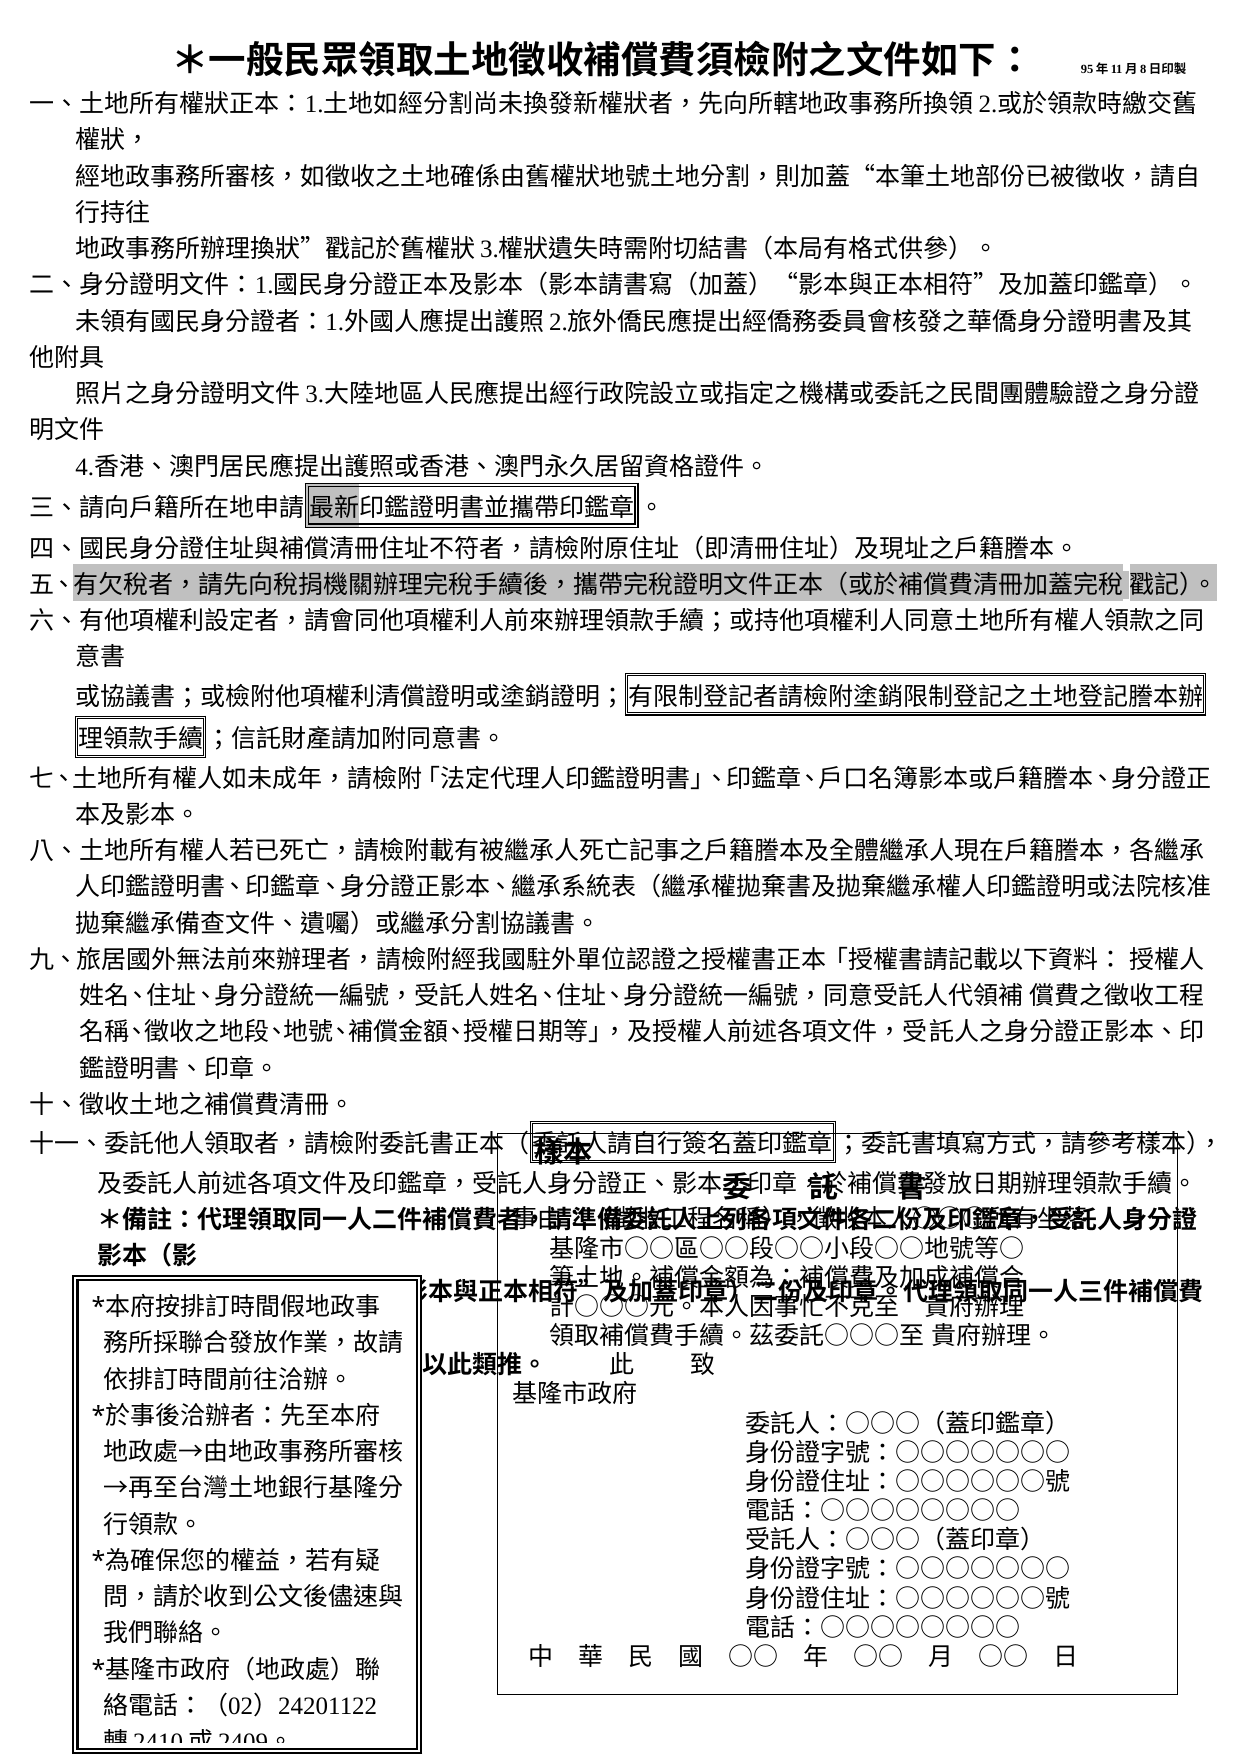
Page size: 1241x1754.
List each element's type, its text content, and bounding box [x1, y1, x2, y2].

text ＊一般民眾領取土地徵收補償費須檢附之文件如下： 95年11月8日印製 [29, 29, 1211, 84]
text 八、土地所有權人若已死亡，請檢附載有被繼承人死亡記事之戶籍謄本及全體繼承人現在戶籍謄本，各繼承人印鑑證明書、印鑑章、身分證正影本、繼承系統表（繼承權拋棄書及拋棄繼承權人印鑑證明或法院核准拋棄繼承備查文件、遺囑）或繼承分割協議書。 [29, 831, 1211, 939]
text 本請書寫（加蓋）“影本與正本相符”及加蓋印章）二份及印章。代理領取同一人三件補償費者， 請準備以上文件各三份；以此類推。 [97, 1272, 497, 1381]
text 十一、委託他人領取者，請檢附委託書正本（委託人請自行簽名蓋印鑑章；委託書填寫方式，請參考樣本），及委託人前述各項文件及印鑑章，受託人身分證正、影本、印章，於補償費發放日期辦理領款手續。 ＊備註：代理領取同一人二件補償費者，請準備委託人上列各項文件各二份及印鑑章，受託人身分證影本（影 [836, 1121, 1211, 1272]
text 4.香港、澳門居民應提出護照或香港、澳門永久居留資格證件。 [29, 446, 1211, 482]
text 本請書寫（加蓋）“影本與正本相符”及加蓋印章）二份及印章。代理領取同一人三件補償費者， 請準備以上文件各三份；以此類推。 [1178, 1272, 1211, 1381]
text 照片之身分證明文件3.大陸地區人民應提出經行政院設立或指定之機構或委託之民間團體驗證之身分證明文件 [29, 374, 1211, 446]
text 十、徵收土地之補償費清冊。 [29, 1084, 1211, 1121]
text *於事後洽辦者：先至本府地政處→由地政事務所審核→再至台灣土地銀行基隆分行領款。 [91, 1395, 403, 1540]
text 未領有國民身分證者：1.外國人應提出護照2.旅外僑民應提出經僑務委員會核發之華僑身分證明書及其他附具 [29, 301, 1211, 374]
text 五、有欠稅者，請先向稅捐機關辦理完稅手續後，攜帶完稅證明文件正本（或於補償費清冊加蓋完稅 戳記）。 [29, 564, 1211, 601]
text 一、土地所有權狀正本：1.土地如經分割尚未換發新權狀者，先向所轄地政事務所換領2.或於領款時繳交舊權狀， 經地政事務所審核，如徵收之土地確係由舊權狀地號土地分割，則加蓋“本筆土地部份已被徵收，請自行持往 地政事務所辦理換狀”戳記於舊權狀3.權狀遺失時需附切結書（本局有格式供參）。 [29, 84, 1211, 265]
text 二、身分證明文件：1.國民身分證正本及影本（影本請書寫（加蓋）“影本與正本相符”及加蓋印鑑章）。 [29, 265, 1211, 301]
text 。 [639, 482, 1211, 528]
text *本府按排訂時間假地政事務所採聯合發放作業，故請依排訂時間前往洽辦。 [91, 1287, 403, 1395]
text 六、有他項權利設定者，請會同他項權利人前來辦理領款手續；或持他項權利人同意土地所有權人領款之同意書 或協議書；或檢附他項權利清償證明或塗銷證明；有限制登記者請檢附塗銷限制登記之土地登記謄本辦理領款手續；信託財產請加附同意書。 [29, 601, 1211, 758]
text 三、請向戶籍所在地申請最新印鑑證明書並攜帶印鑑章 [29, 482, 638, 528]
table_header 樣本 委 託 書 事由：（徵收工程名稱），徵收本人○○○所有坐落 基隆市○○區○○段○○小段○○地號等○ 筆土地。補償金額為：補償費及加成補償合 計○○○元。本人因事忙不克至 貴府辦理 領取補償費手續。茲委託○○○至 貴府辦理。 此 致 基隆市政府 委託人：○○○（蓋印鑑章） 身份證字號：○○○○○○○ 身份證住址：○○○○○○號 電話：○○○○○○○○ 受託人：○○○（蓋印章） 身份證字號：○○○○○○○ 身份證住址：○○○○○○號 電話：○○○○○○○○ 中 華 民 國 ○○ 年 ○○ 月 ○○ 日 [498, 1134, 1177, 1694]
text 七、土地所有權人如未成年，請檢附「法定代理人印鑑證明書」、印鑑章、戶口名簿影本或戶籍謄本、身分證正本及影本。 [29, 758, 1211, 831]
text 四、國民身分證住址與補償清冊住址不符者，請檢附原住址（即清冊住址）及現址之戶籍謄本。 [29, 528, 1211, 564]
text *基隆市政府（地政處）聯絡電話：（02）24201122轉2410或2409。 [91, 1649, 403, 1742]
text 十一、委託他人領取者，請檢附委託書正本（委託人請自行簽名蓋印鑑章；委託書填寫方式，請參考樣本），及委託人前述各項文件及印鑑章，受託人身分證正、影本、印章，於補償費發放日期辦理領款手續。 ＊備註：代理領取同一人二件補償費者，請準備委託人上列各項文件各二份及印鑑章，受託人身分證影本（影 [29, 1121, 530, 1272]
text *為確保您的權益，若有疑問，請於收到公文後儘速與我們聯絡。 [91, 1540, 403, 1649]
text 九、旅居國外無法前來辦理者，請檢附經我國駐外單位認證之授權書正本「授權書請記載以下資料： 授權人 姓名、住址、身分證統一編號，受託人姓名、住址、身分證統一編號，同意受託人代領補 償費之徵收工程 名稱、徵收之地段、地號、補償金額、授權日期等」，及授權人前述各項文件，受 託人之身分證正影本、印 鑑證明書、印章。 [29, 939, 1211, 1084]
